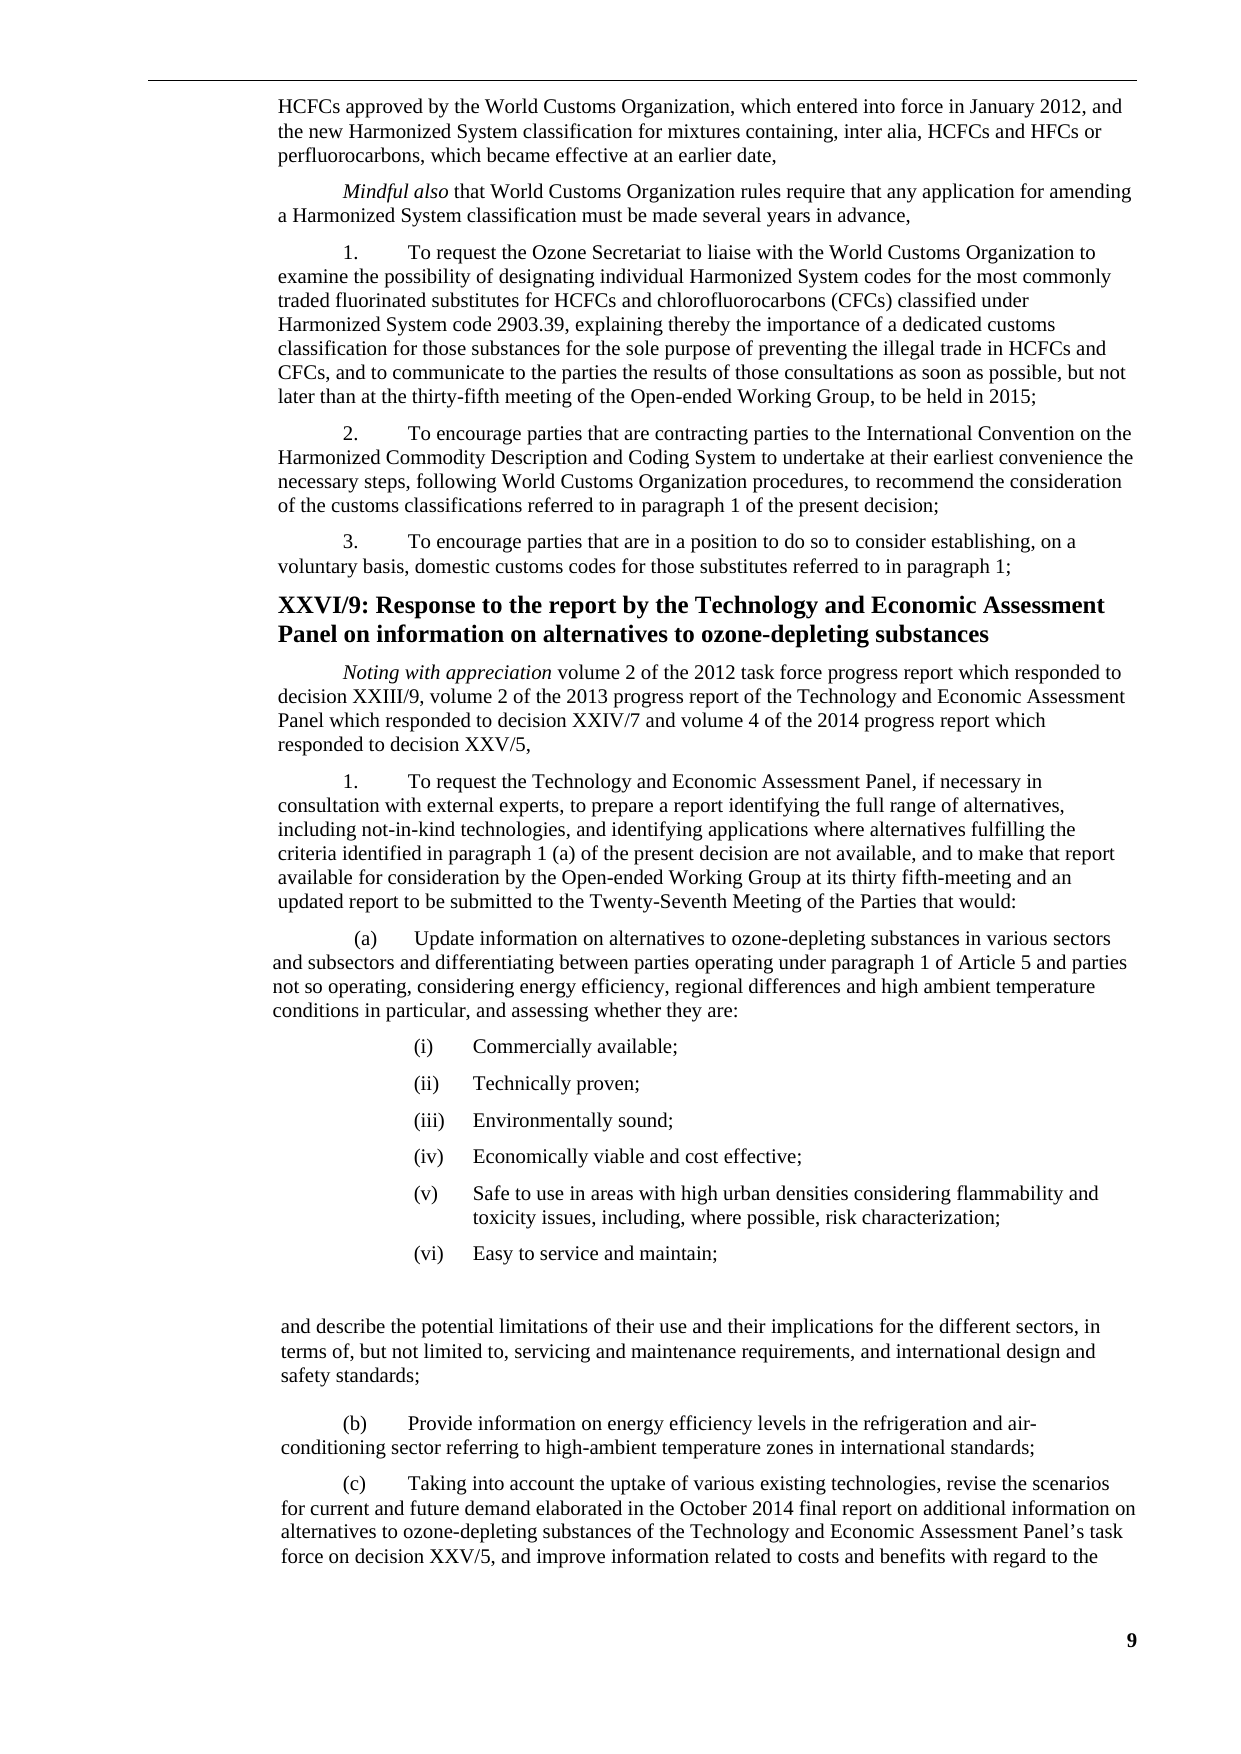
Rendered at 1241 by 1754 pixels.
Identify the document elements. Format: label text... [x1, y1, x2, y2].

text 1. To request the Ozone Secretariat to liaise with the World Customs Organization to examine the possibility of designating individual Harmonized System codes for the most commonly traded fluorinated substitutes for HCFCs and chlorofluorocarbons (CFCs) classified under Harmonized System code 2903.39, explaining thereby the importance of a dedicated customs classification for those substances for the sole purpose of preventing the illegal trade in HCFCs and CFCs, and to communicate to the parties the results of those consultations as soon as possible, but not later than at the thirty-fifth meeting of the Open-ended Working Group, to be held in 2015; [278, 240, 1137, 408]
text 3. To encourage parties that are in a position to do so to consider establishing, on a voluntary basis, domestic customs codes for those substitutes referred to in paragraph 1; [278, 529, 1137, 578]
text (a) Update information on alternatives to ozone-depleting substances in various sectors and subsectors and differentiating between parties operating under paragraph 1 of Article 5 and parties not so operating, considering energy efficiency, regional differences and high ambient temperature conditions in particular, and assessing whether they are: [272, 926, 1137, 1022]
text (c) Taking into account the uptake of various existing technologies, revise the scenarios for current and future demand elaborated in the October 2014 final report on additional information on alternatives to ozone-depleting substances of the Technology and Economic Assessment Panel’s task force on decision XXV/5, and improve information related to costs and benefits with regard to the [281, 1471, 1137, 1568]
text (iv) Economically viable and cost effective; [413, 1144, 1137, 1168]
text (v) Safe to use in areas with high urban densities considering flammability and toxicity issues, including, where possible, risk characterization; [413, 1181, 1137, 1229]
text Noting with appreciation volume 2 of the 2012 task force progress report which responded to decision XXIII/9, volume 2 of the 2013 progress report of the Technology and Economic Assessment Panel which responded to decision XXIV/7 and volume 4 of the 2014 progress report which responded to decision XXV/5, [278, 660, 1137, 756]
text (vi) Easy to service and maintain; [413, 1241, 1137, 1265]
text 1. To request the Technology and Economic Assessment Panel, if necessary in consultation with external experts, to prepare a report identifying the full range of alternatives, including not-in-kind technologies, and identifying applications where alternatives fulfilling the criteria identified in paragraph 1 (a) of the present decision are not available, and to make that report available for consideration by the Open-ended Working Group at its thirty fifth-meeting and an updated report to be submitted to the Twenty-Seventh Meeting of the Parties that would: [278, 769, 1137, 913]
text (b) Provide information on energy efficiency levels in the refrigeration and air-conditioning sector referring to high-ambient temperature zones in international standards; [281, 1411, 1137, 1459]
text XXVI/9: Response to the report by the Technology and Economic Assessment Panel on information on alternatives to ozone-depleting substances [148, 590, 1107, 648]
text Mindful also that World Customs Organization rules require that any application for amending a Harmonized System classification must be made several years in advance, [278, 179, 1137, 227]
text (iii) Environmentally sound; [413, 1108, 1137, 1132]
text and describe the potential limitations of their use and their implications for the different sectors, in terms of, but not limited to, servicing and maintenance requirements, and international design and safety standards; [148, 1314, 1137, 1387]
text 2. To encourage parties that are contracting parties to the International Convention on the Harmonized Commodity Description and Coding System to undertake at their earliest convenience the necessary steps, following World Customs Organization procedures, to recommend the consideration of the customs classifications referred to in paragraph 1 of the present decision; [278, 421, 1137, 517]
text (ii) Technically proven; [413, 1071, 1137, 1095]
text HCFCs approved by the World Customs Organization, which entered into force in January 2012, and the new Harmonized System classification for mixtures containing, inter alia, HCFCs and HFCs or perfluorocarbons, which became effective at an earlier date, [278, 94, 1137, 167]
text (i) Commercially available; [413, 1034, 1137, 1058]
